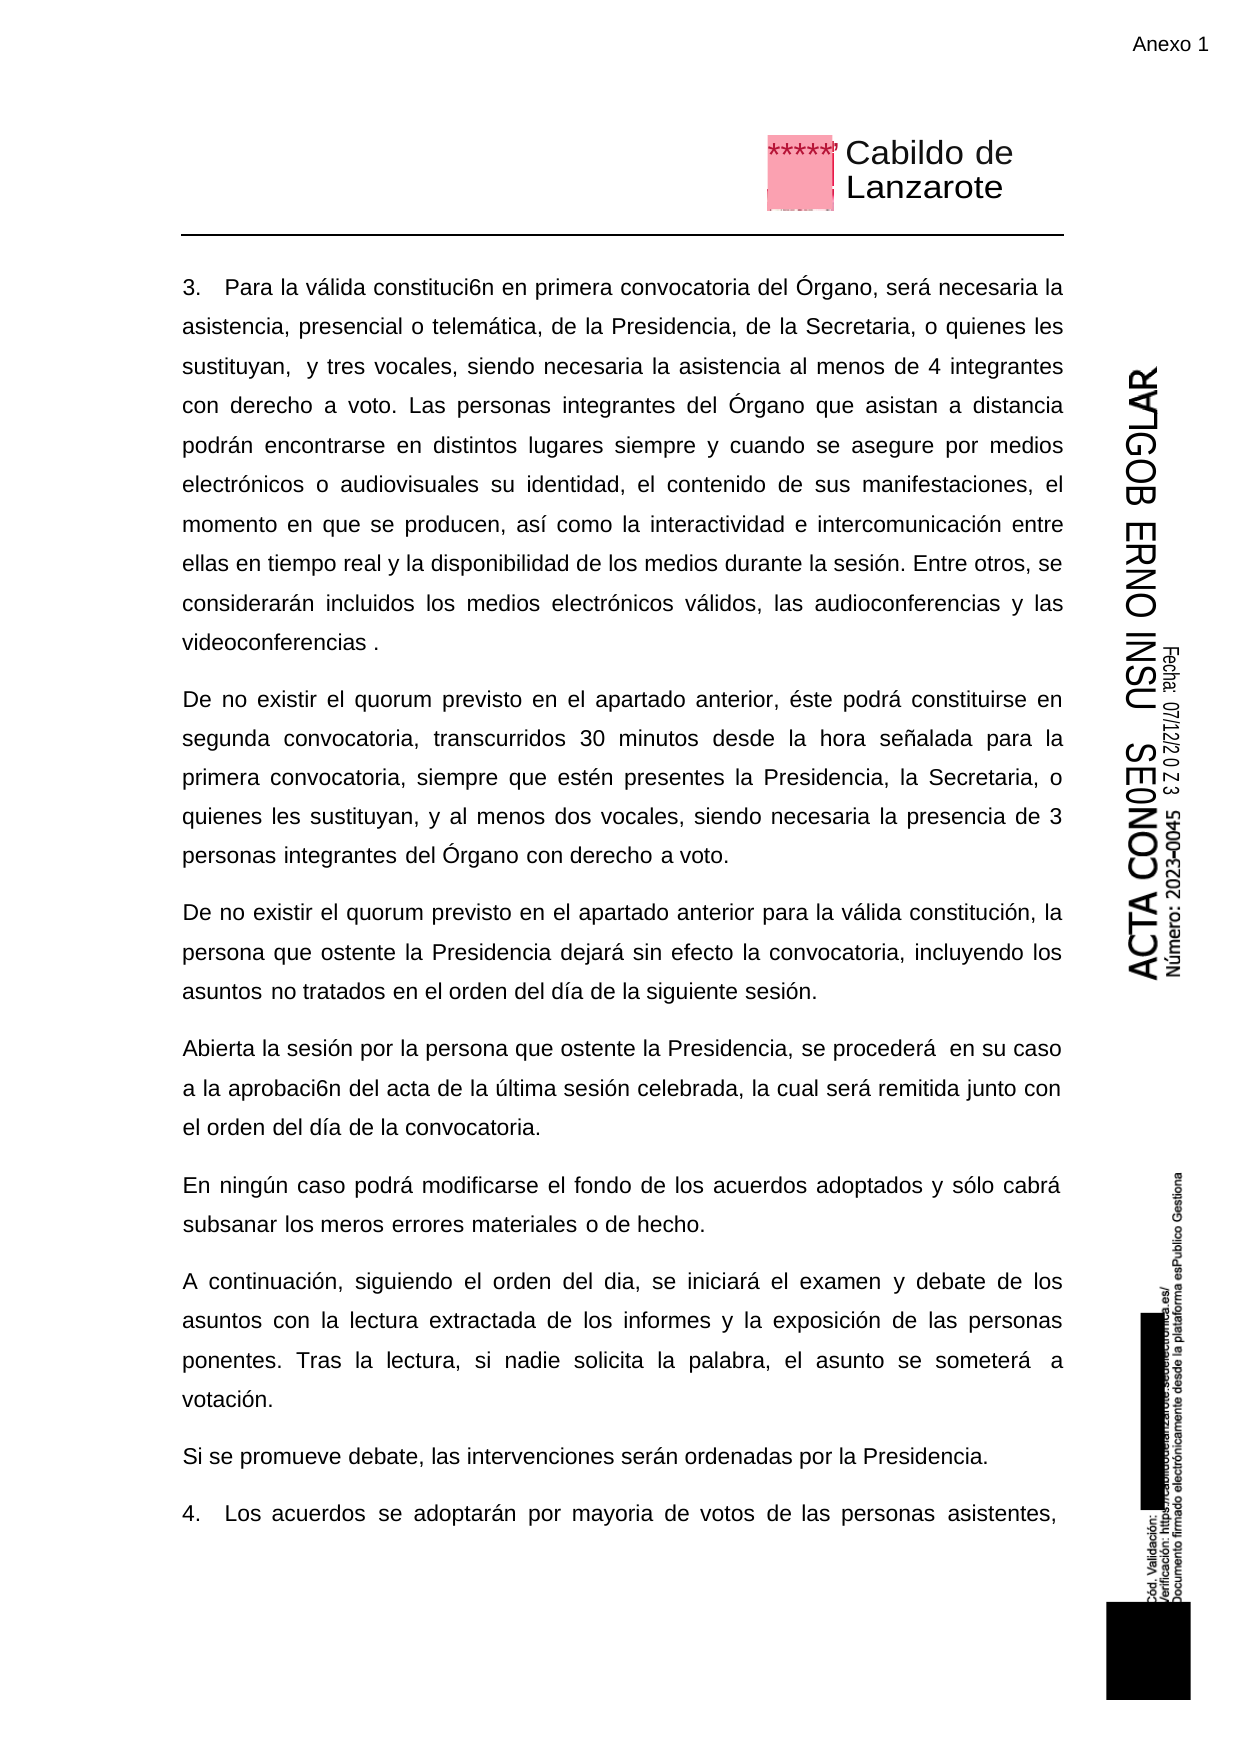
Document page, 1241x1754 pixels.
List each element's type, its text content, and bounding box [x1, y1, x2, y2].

list Fecha: 07/12/2 0 Z 3 [1158, 646, 1185, 796]
picture [1128, 808, 1181, 981]
text De no existir el quorum previsto en el apartado anterior para la válida constitución, la persona que ostente la Presidencia dejará sin efecto la convocatoria, incluyendo los asuntos no tratados en el orden del día de la siguiente sesión. [182, 899, 1063, 1004]
text Abierta la sesión por la persona que ostente la Presidencia, se procederá en su caso a la aprobaci6n del acta de la última sesión celebrada, la cual será remitida junto con el orden del día de la convocatoria. [182, 1035, 1062, 1141]
subtitle Cabildo de [845, 136, 1203, 171]
text En ningún caso podrá modificarse el fondo de los acuerdos adoptados y sólo cabrá subsanar los meros errores materiales o de hecho. [182, 1172, 1062, 1237]
text SE0 [1117, 742, 1166, 809]
subtitle Lanzarote [846, 171, 1203, 205]
picture [1129, 390, 1158, 429]
list Para la válida constituci6n en primera convocatoria del Órgano, será necesaria la asistencia, presencial o telemática, de la Presidencia, de la Secretaria, o quienes les sustituyan, y tres vocales, siendo necesaria la asistencia al menos de 4 integrantes con derecho a voto. Las personas integrantes del Órgano que asistan a distancia podrán encontrarse en distintos lugares siempre y cuando se asegure por medios electrónicos o audiovisuales su identidad, el contenido de sus manifestaciones, el momento en que se producen, así como la interactividad e intercomunicación entre ellas en tiempo real y la disponibilidad de los medios durante la sesión. Entre otros, se considerarán incluidos los medios electrónicos válidos, las audioconferencias y las videoconferencias . [182, 274, 1064, 656]
text A continuación, siguiendo el orden del dia, se iniciará el examen y debate de los asuntos con la lectura extractada de los informes y la exposición de las personas ponentes. Tras la lectura, si nadie solicita la palabra, el asunto se someterá a votación. [182, 1268, 1063, 1413]
list GOB ERNO INSU [1117, 432, 1166, 714]
picture [1129, 366, 1157, 389]
text De no existir el quorum previsto en el apartado anterior, éste podrá constituirse en segunda convocatoria, transcurridos 30 minutos desde la hora señalada para la primera convocatoria, siempre que estén presentes la Presidencia, la Secretaria, o quienes les sustituyan, y al menos dos vocales, siendo necesaria la presencia de 3 personas integrantes del Órgano con derecho a voto. [182, 686, 1063, 868]
list Los acuerdos se adoptarán por mayoria de votos de las personas asistentes, [182, 1500, 1106, 1527]
picture [767, 189, 834, 211]
text Si se promueve debate, las intervenciones serán ordenadas por la Presidencia. [182, 1443, 1106, 1469]
picture [1106, 1172, 1191, 1700]
